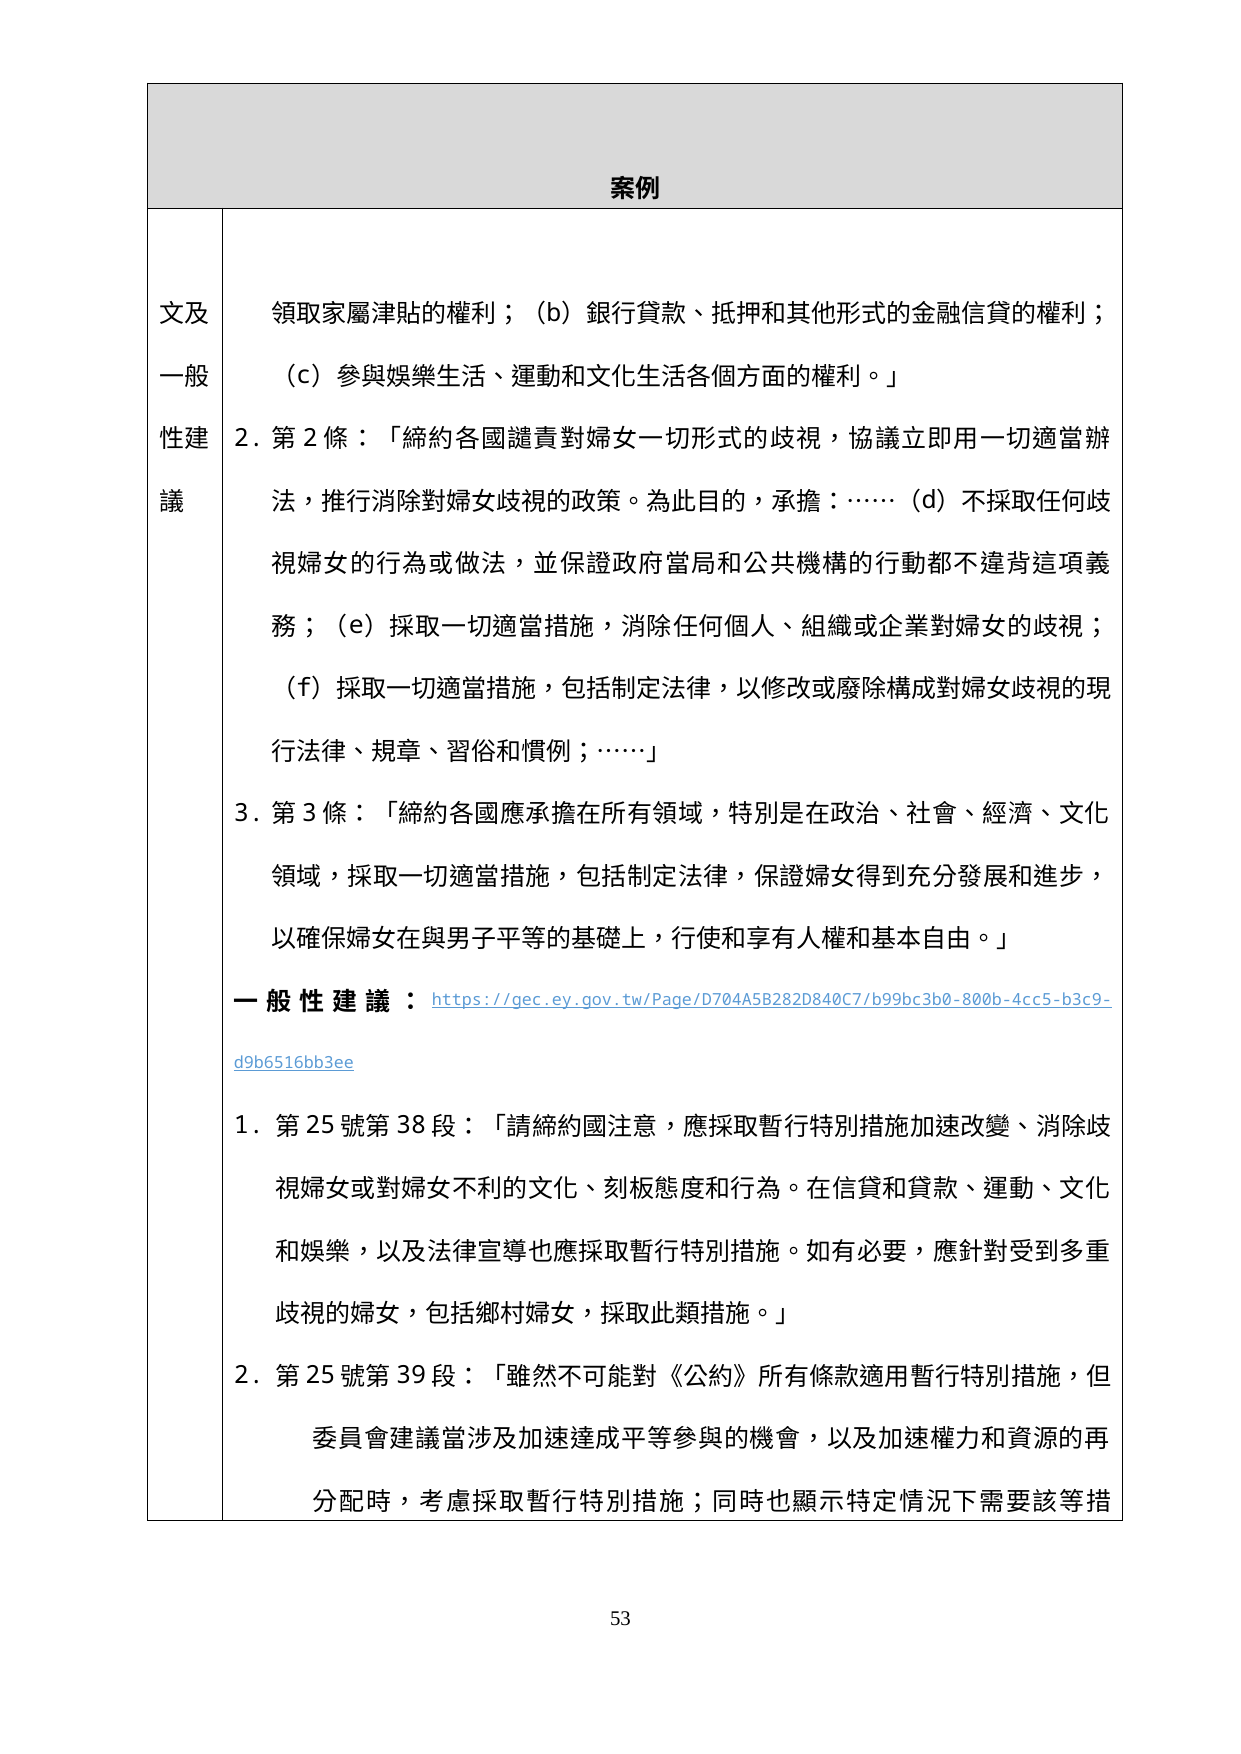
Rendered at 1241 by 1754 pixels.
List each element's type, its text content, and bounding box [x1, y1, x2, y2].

table_header 案例 [148, 84, 1122, 208]
table_cell CEDAW條文：https://gec.ey.gov.tw/Page/39DDB34C666FE816/8965cdb1-b031-4a80-862a-d740887bc05c 第13條：「締約各國應採取一切適當措施以消除在經濟和社會生活的其他方面對婦女的歧視，保證她們在男女平等的基礎上有相同權利，特別是：（a）領取家屬津貼的權利；（b）銀行貸款、抵押和其他形式的金融信貸的權利；（c）參與娛樂生活、運動和文化生活各個方面的權利。」 第2條：「締約各國譴責對婦女一切形式的歧視，協議立即用一切適當辦法，推行消除對婦女歧視的政策。為此目的，承擔：……（d）不採取任何歧視婦女的行為或做法，並保證政府當局和公共機構的行動都不違背這項義務；（e）採取一切適當措施，消除任何個人、組織或企業對婦女的歧視；（f）採取一切適當措施，包括制定法律，以修改或廢除構成對婦女歧視的現行法律、規章、習俗和慣例；……」 第3條：「締約各國應承擔在所有領域，特別是在政治、社會、經濟、文化領域，採取一切適當措施，包括制定法律，保證婦女得到充分發展和進步，以確保婦女在與男子平等的基礎上，行使和享有人權和基本自由。」 一般性建議：https://gec.ey.gov.tw/Page/D704A5B282D840C7/b99bc3b0-800b-4cc5-b3c9-d9b6516bb3ee 第25號第38段：「請締約國注意，應採取暫行特別措施加速改變、消除歧視婦女或對婦女不利的文化、刻板態度和行為。在信貸和貸款、運動、文化和娛樂，以及法律宣導也應採取暫行特別措施。如有必要，應針對受到多重歧視的婦女，包括鄉村婦女，採取此類措施。」 第25號第39段：「雖然不可能對《公約》所有條款適用暫行特別措施，但委員會建議當涉及加速達成平等參與的機會，以及加速權力和資源的再分配時，考慮採取暫行特別措施；同時也顯示特定情況下需要該等措施，且最為適合。」 第27號第23段：「小額貸款和融資計畫通常有年齡限制或其他條件，使高齡婦女無法獲得。許多高齡婦女，尤指活動範圍限於家中的高齡婦女，無法參與文化、娛樂和社區的活動，使其與世隔絕而對健康產生負面影響。對於獨立生活所需的注意往往不夠，例如：個人協助、適足住房―包括無障礙居家設計，和行動輔助等。」 第27號第47段：「……締約國應提供適當的交通方式，使高齡婦女、包括生活在農村者，得以參加經濟和社會生活，包括社區活動。」 [223, 209, 1122, 1520]
table_cell 文及一般性建議 [148, 209, 222, 1520]
